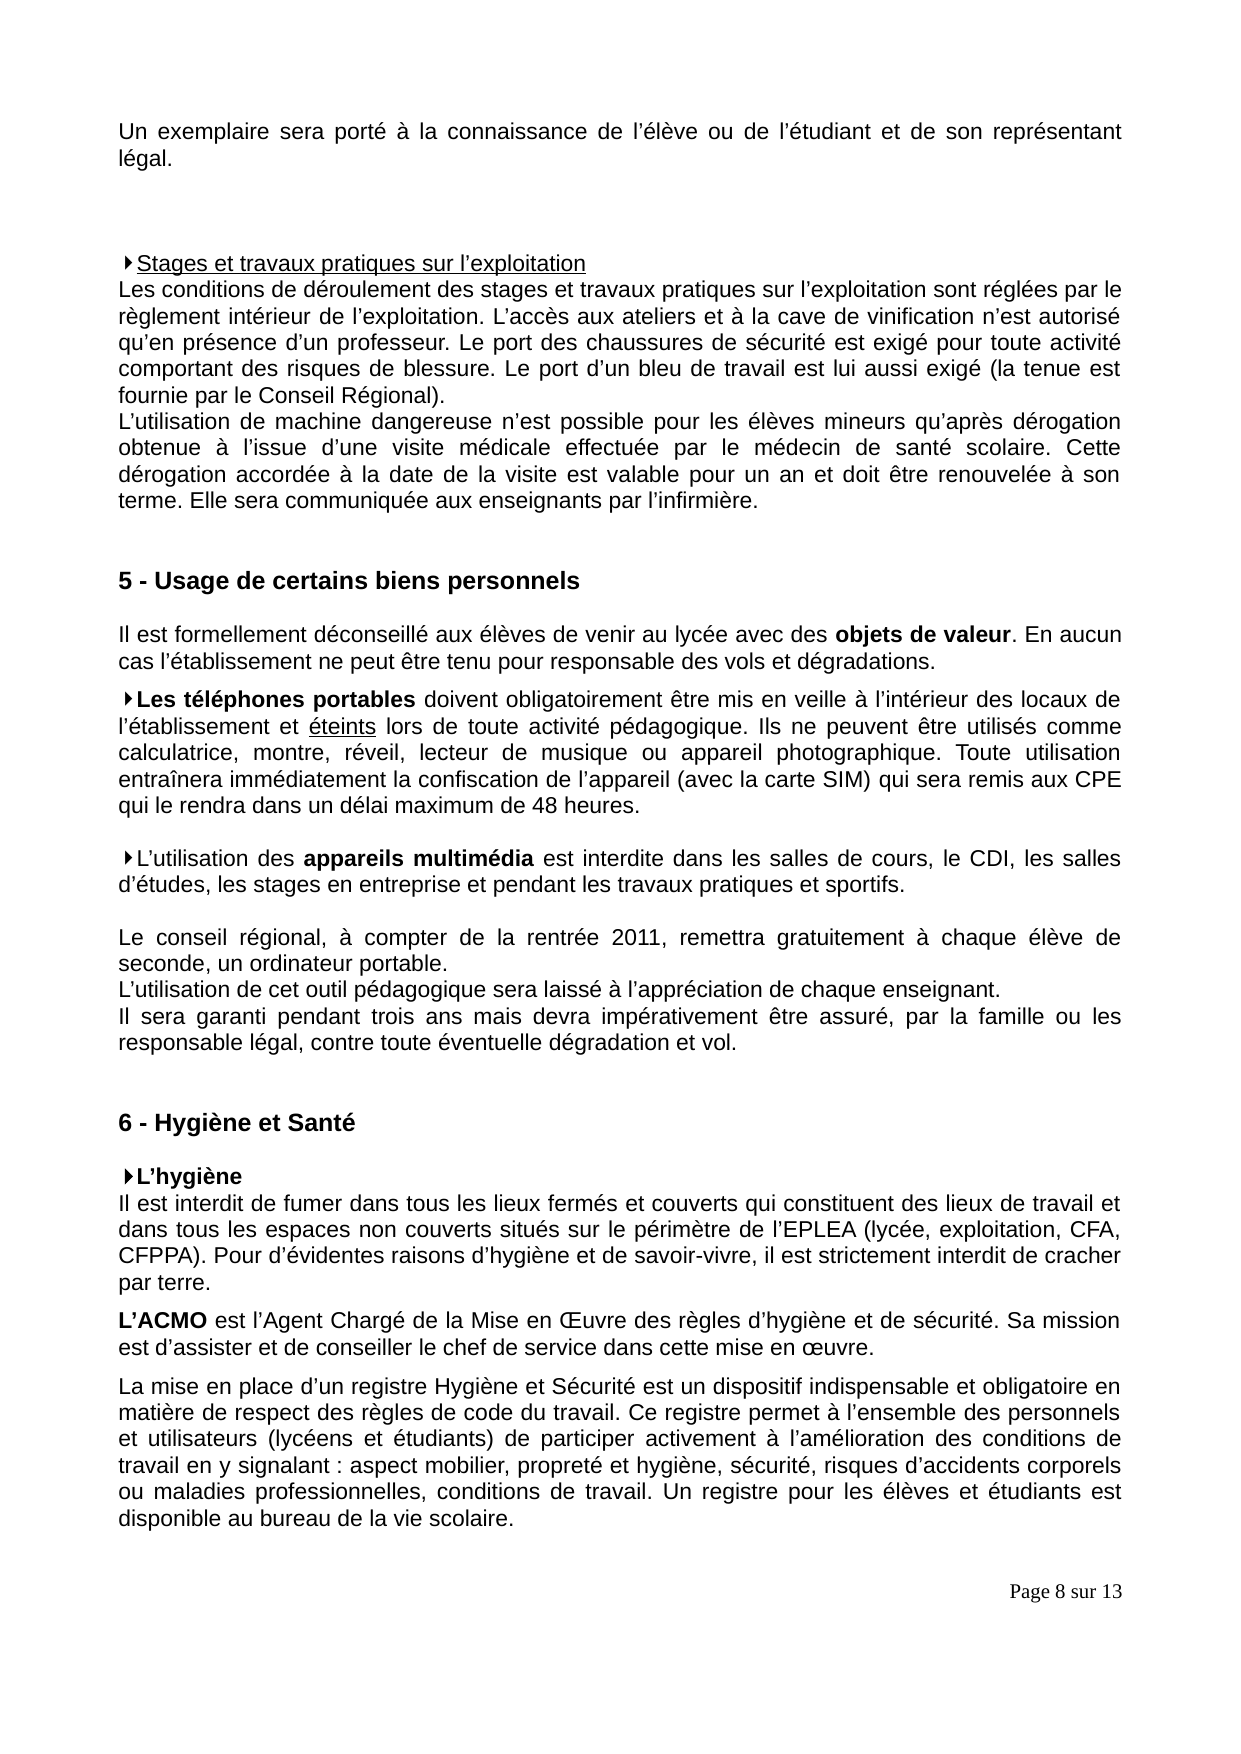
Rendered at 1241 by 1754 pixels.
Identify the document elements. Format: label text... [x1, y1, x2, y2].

text L’hygiène [118, 1163, 1122, 1189]
text Les téléphones portables doivent obligatoirement être mis en veille à l’intérieur des locaux de l’établissement et éteints lors de toute activité pédagogique. Ils ne peuvent être utilisés comme calculatrice, montre, réveil, lecteur de musique ou appareil photographique. Toute utilisation entraînera immédiatement la confiscation de l’appareil (avec la carte SIM) qui sera remis aux CPE qui le rendra dans un délai maximum de 48 heures. [118, 686, 1122, 818]
text La mise en place d’un registre Hygiène et Sécurité est un dispositif indispensable et obligatoire en matière de respect des règles de code du travail. Ce registre permet à l’ensemble des personnels et utilisateurs (lycéens et étudiants) de participer activement à l’amélioration des conditions de travail en y signalant : aspect mobilier, propreté et hygiène, sécurité, risques d’accidents corporels ou maladies professionnelles, conditions de travail. Un registre pour les élèves et étudiants est disponible au bureau de la vie scolaire. [118, 1373, 1122, 1531]
text 5 - Usage de certains biens personnels [118, 566, 1122, 595]
text Il sera garanti pendant trois ans mais devra impérativement être assuré, par la famille ou les responsable légal, contre toute éventuelle dégradation et vol. [118, 1003, 1122, 1055]
text Il est formellement déconseillé aux élèves de venir au lycée avec des objets de valeur. En aucun cas l’établissement ne peut être tenu pour responsable des vols et dégradations. [118, 621, 1122, 674]
text L’utilisation de machine dangereuse n’est possible pour les élèves mineurs qu’après dérogation obtenue à l’issue d’une visite médicale effectuée par le médecin de santé scolaire. Cette dérogation accordée à la date de la visite est valable pour un an et doit être renouvelée à son terme. Elle sera communiquée aux enseignants par l’infirmière. [118, 408, 1122, 513]
text L’ACMO est l’Agent Chargé de la Mise en Œuvre des règles d’hygiène et de sécurité. Sa mission est d’assister et de conseiller le chef de service dans cette mise en œuvre. [118, 1307, 1122, 1360]
text Le conseil régional, à compter de la rentrée 2011, remettra gratuitement à chaque élève de seconde, un ordinateur portable. [118, 924, 1122, 976]
text 6 - Hygiène et Santé [118, 1108, 1122, 1137]
text Les conditions de déroulement des stages et travaux pratiques sur l’exploitation sont réglées par le règlement intérieur de l’exploitation. L’accès aux ateliers et à la cave de vinification n’est autorisé qu’en présence d’un professeur. Le port des chaussures de sécurité est exigé pour toute activité comportant des risques de blessure. Le port d’un bleu de travail est lui aussi exigé (la tenue est fournie par le Conseil Régional). [118, 276, 1122, 408]
text L’utilisation de cet outil pédagogique sera laissé à l’appréciation de chaque enseignant. [118, 976, 1122, 1003]
text L’utilisation des appareils multimédia est interdite dans les salles de cours, le CDI, les salles d’études, les stages en entreprise et pendant les travaux pratiques et sportifs. [118, 844, 1122, 897]
text Stages et travaux pratiques sur l’exploitation [118, 250, 1122, 276]
text Un exemplaire sera porté à la connaissance de l’élève ou de l’étudiant et de son représentant légal. [118, 118, 1122, 171]
text Il est interdit de fumer dans tous les lieux fermés et couverts qui constituent des lieux de travail et dans tous les espaces non couverts situés sur le périmètre de l’EPLEA (lycée, exploitation, CFA, CFPPA). Pour d’évidentes raisons d’hygiène et de savoir-vivre, il est strictement interdit de cracher par terre. [118, 1189, 1122, 1295]
